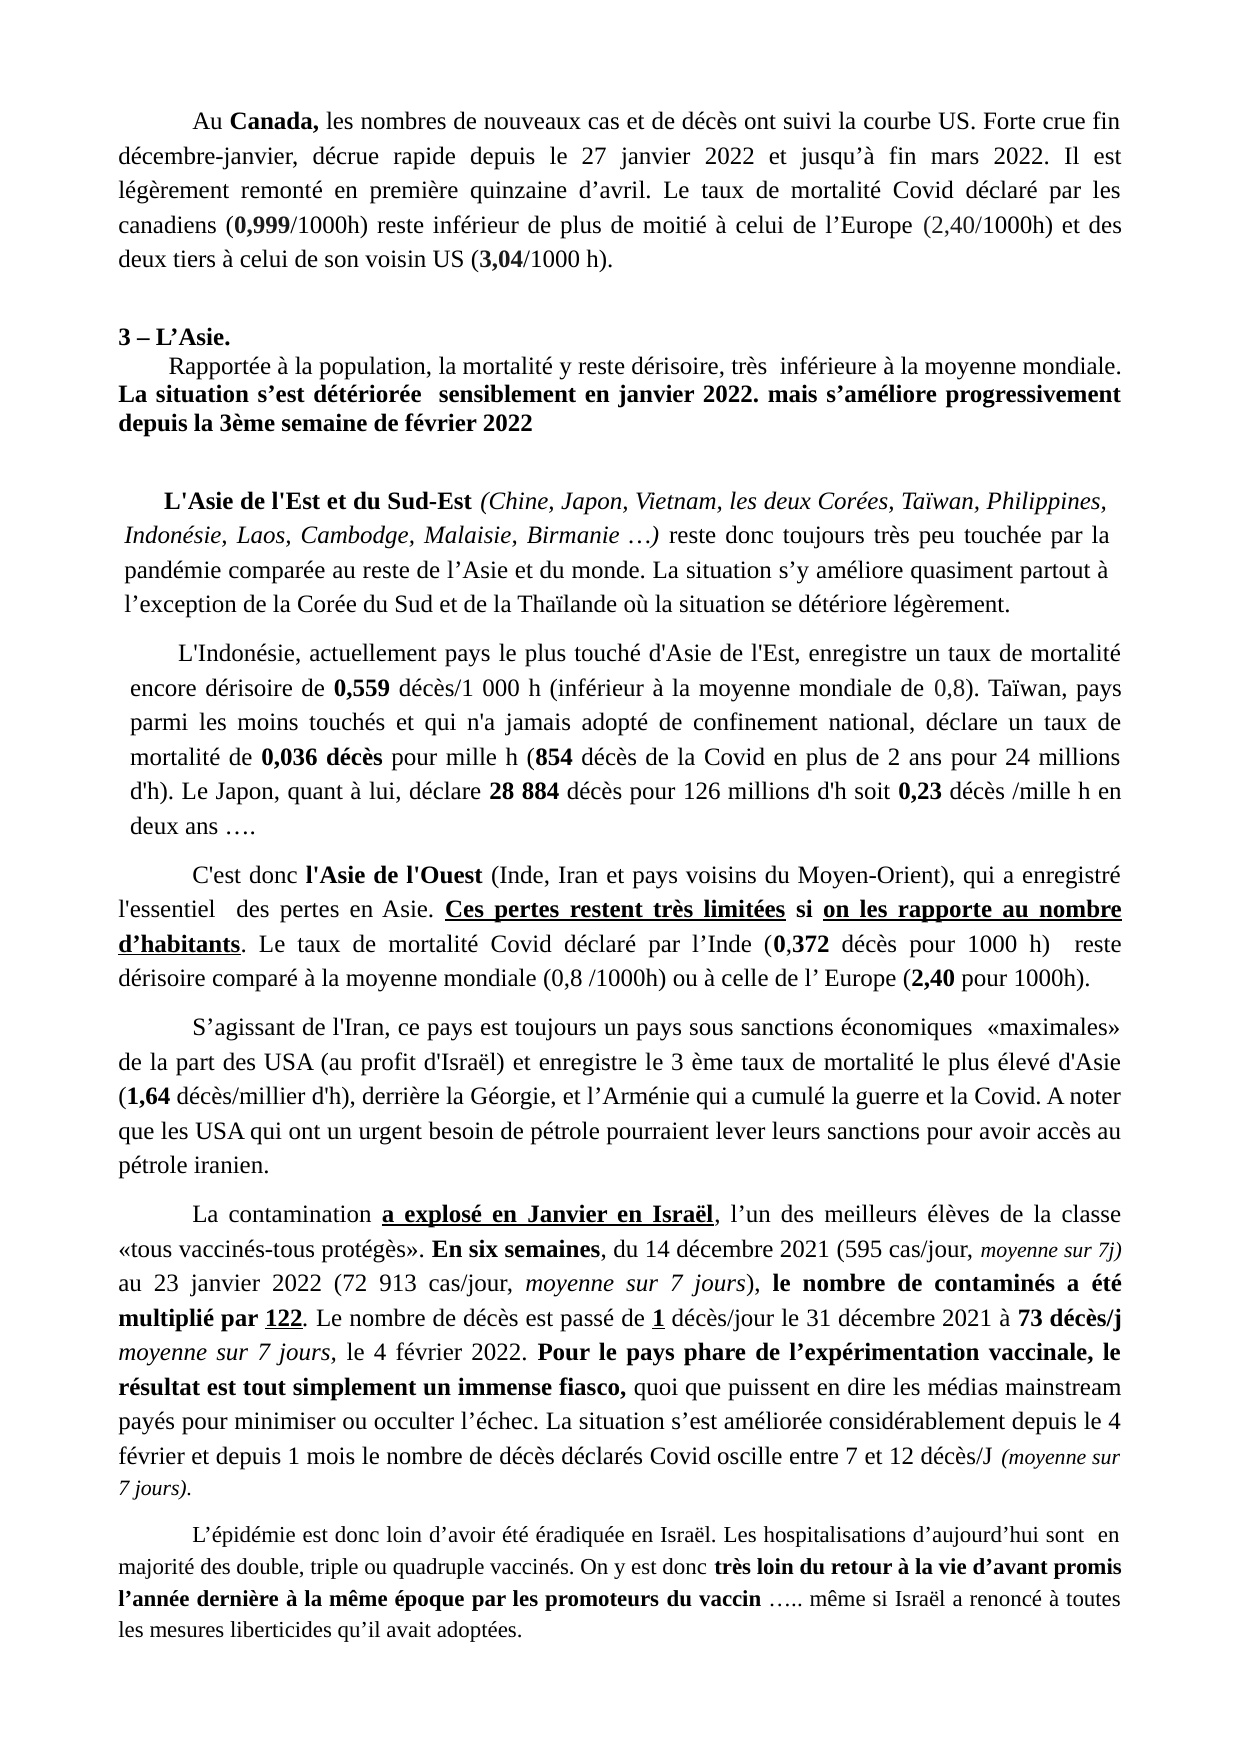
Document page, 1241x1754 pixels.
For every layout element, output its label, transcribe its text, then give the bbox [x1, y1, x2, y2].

text Au Canada, les nombres de nouveaux cas et de décès ont suivi la courbe US. Forte crue fin décembre-janvier, décrue rapide depuis le 27 janvier 2022 et jusqu’à fin mars 2022. Il est légèrement remonté en première quinzaine d’avril. Le taux de mortalité Covid déclaré par les canadiens (0,999/1000h) reste inférieur de plus de moitié à celui de l’Europe (2,40/1000h) et des deux tiers à celui de son voisin US (3,04/1000 h). [118, 106, 1122, 273]
text Rapportée à la population, la mortalité y reste dérisoire, très inférieure à la moyenne mondiale. La situation s’est détériorée sensiblement en janvier 2022. mais s’améliore progressivement depuis la 3ème semaine de février 2022 [118, 351, 1122, 437]
text S’agissant de l'Iran, ce pays est toujours un pays sous sanctions économiques «maximales» de la part des USA (au profit d'Israël) et enregistre le 3 ème taux de mortalité le plus élevé d'Asie (1,64 décès/millier d'h), derrière la Géorgie, et l’Arménie qui a cumulé la guerre et la Covid. A noter que les USA qui ont un urgent besoin de pétrole pourraient lever leurs sanctions pour avoir accès au pétrole iranien. [118, 1012, 1122, 1179]
text L'Asie de l'Est et du Sud-Est (Chine, Japon, Vietnam, les deux Corées, Taïwan, Philippines, Indonésie, Laos, Cambodge, Malaisie, Birmanie …) reste donc toujours très peu touchée par la pandémie comparée au reste de l’Asie et du monde. La situation s’y améliore quasiment partout à l’exception de la Corée du Sud et de la Thaïlande où la situation se détériore légèrement. [124, 486, 1110, 618]
text L'Indonésie, actuellement pays le plus touché d'Asie de l'Est, enregistre un taux de mortalité encore dérisoire de 0,559 décès/1 000 h (inférieur à la moyenne mondiale de 0,8). Taïwan, pays parmi les moins touchés et qui n'a jamais adopté de confinement national, déclare un taux de mortalité de 0,036 décès pour mille h (854 décès de la Covid en plus de 2 ans pour 24 millions d'h). Le Japon, quant à lui, déclare 28 884 décès pour 126 millions d'h soit 0,23 décès /mille h en deux ans …. [130, 638, 1122, 840]
text L’épidémie est donc loin d’avoir été éradiquée en Israël. Les hospitalisations d’aujourd’hui sont en majorité des double, triple ou quadruple vaccinés. On y est donc très loin du retour à la vie d’avant promis l’année dernière à la même époque par les promoteurs du vaccin ….. même si Israël a renoncé à toutes les mesures liberticides qu’il avait adoptées. [118, 1519, 1122, 1643]
text C'est donc l'Asie de l'Ouest (Inde, Iran et pays voisins du Moyen-Orient), qui a enregistré l'essentiel des pertes en Asie. Ces pertes restent très limitées si on les rapporte au nombre d’habitants. Le taux de mortalité Covid déclaré par l’Inde (0,372 décès pour 1000 h) reste dérisoire comparé à la moyenne mondiale (0,8 /1000h) ou à celle de l’ Europe (2,40 pour 1000h). [118, 860, 1122, 992]
text 3 – L’Asie. [118, 322, 1104, 351]
text La contamination a explosé en Janvier en Israël, l’un des meilleurs élèves de la classe «tous vaccinés-tous protégès». En six semaines, du 14 décembre 2021 (595 cas/jour, moyenne sur 7j) au 23 janvier 2022 (72 913 cas/jour, moyenne sur 7 jours), le nombre de contaminés a été multiplié par 122. Le nombre de décès est passé de 1 décès/jour le 31 décembre 2021 à 73 décès/j moyenne sur 7 jours, le 4 février 2022. Pour le pays phare de l’expérimentation vaccinale, le résultat est tout simplement un immense fiasco, quoi que puissent en dire les médias mainstream payés pour minimiser ou occulter l’échec. La situation s’est améliorée considérablement depuis le 4 février et depuis 1 mois le nombre de décès déclarés Covid oscille entre 7 et 12 décès/J (moyenne sur 7 jours). [118, 1199, 1122, 1500]
